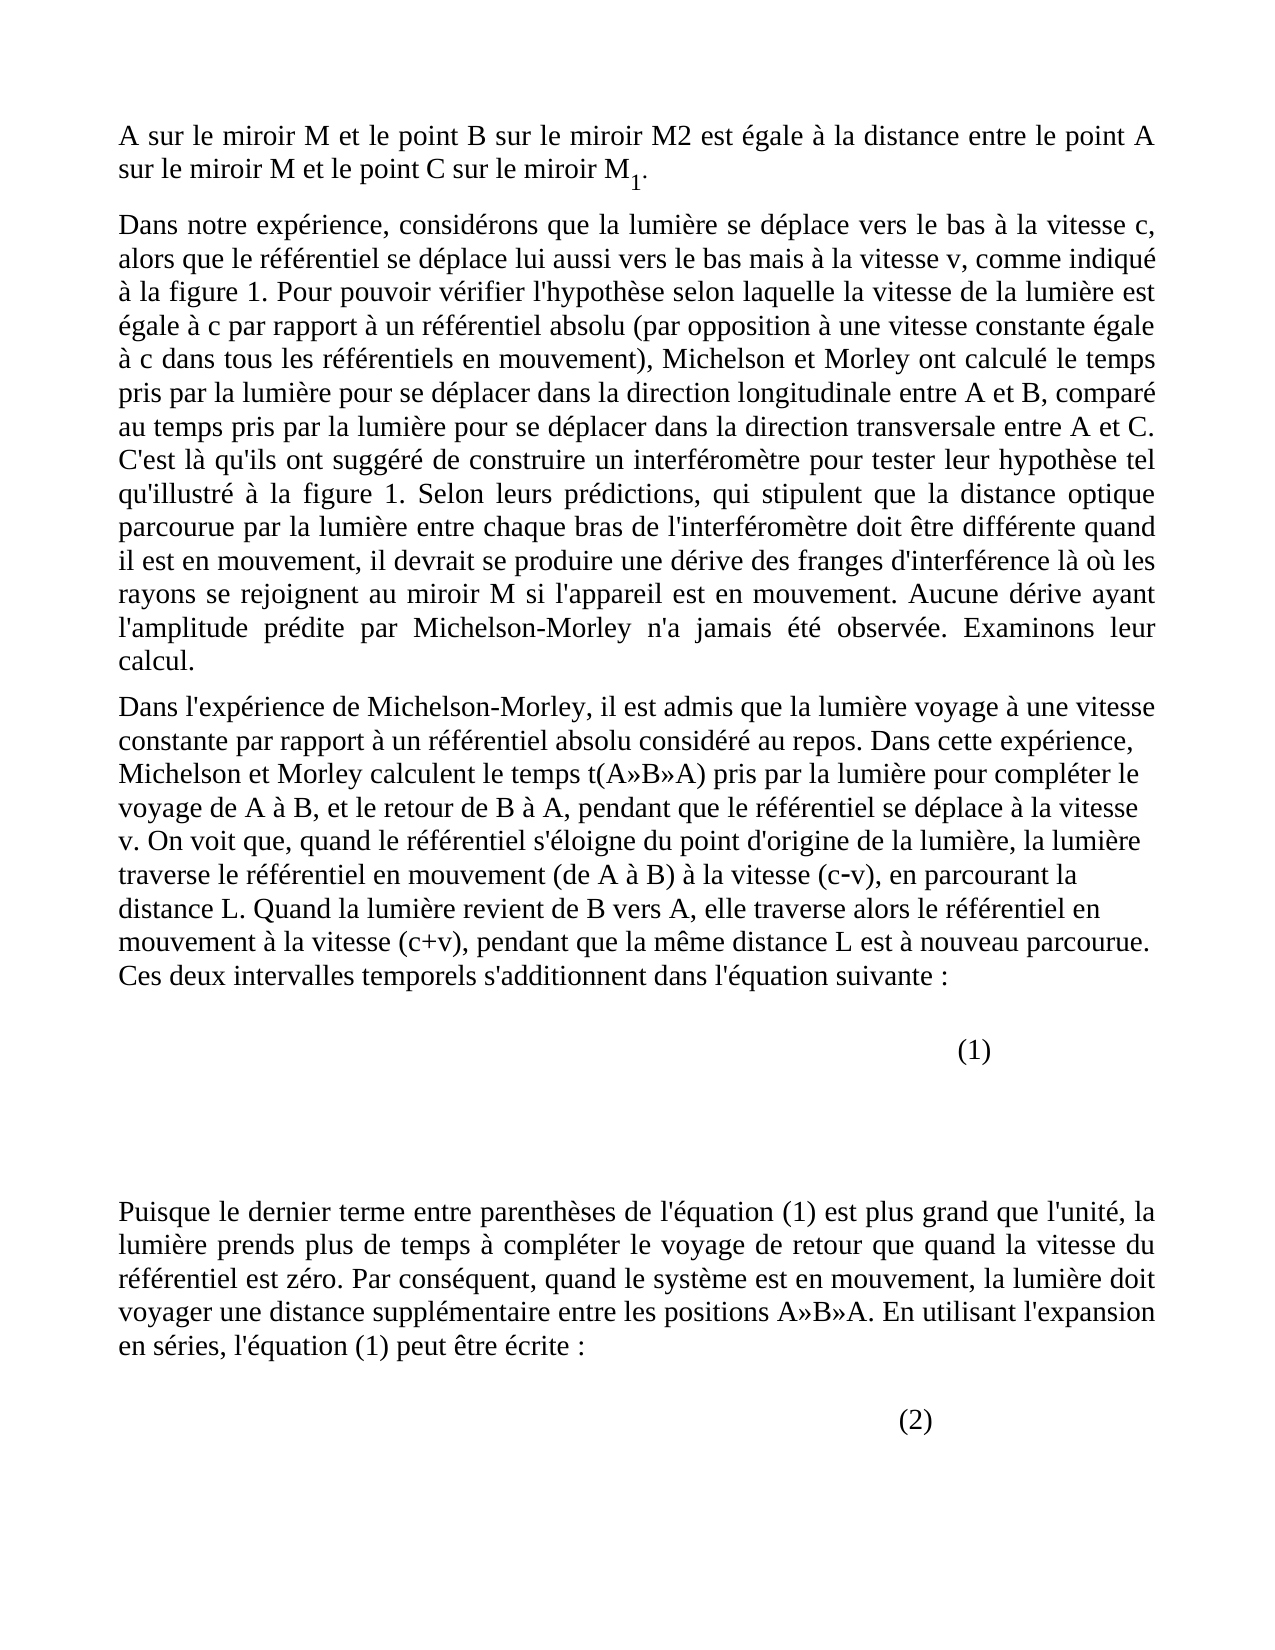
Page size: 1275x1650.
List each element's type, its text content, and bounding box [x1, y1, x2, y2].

table_header [326, 1374, 896, 1494]
text Dans l'expérience de Michelson-Morley, il est admis que la lumière voyage à une vitesse constante par rapport à un référentiel absolu considéré au repos. Dans cette expérience, Michelson et Morley calculent le temps t(A»B»A) pris par la lumière pour compléter le voyage de A à B, et le retour de B à A, pendant que le référentiel se déplace à la vitesse v. On voit que, quand le référentiel s'éloigne du point d'origine de la lumière, la lumière traverse le référentiel en mouvement (de A à B) à la vitesse (c-v), en parcourant la distance L. Quand la lumière revient de B vers A, elle traverse alors le référentiel en mouvement à la vitesse (c+v), pendant que la même distance L est à nouveau parcourue. Ces deux intervalles temporels s'additionnent dans l'équation suivante : [118, 689, 1157, 991]
table_header (1) [954, 1004, 1002, 1124]
table_header [118, 1004, 954, 1124]
text Dans notre expérience, considérons que la lumière se déplace vers le bas à la vitesse c, alors que le référentiel se déplace lui aussi vers le bas mais à la vitesse v, comme indiqué à la figure 1. Pour pouvoir vérifier l'hypothèse selon laquelle la vitesse de la lumière est égale à c par rapport à un référentiel absolu (par opposition à une vitesse constante égale à c dans tous les référentiels en mouvement), Michelson et Morley ont calculé le temps pris par la lumière pour se déplacer dans la direction longitudinale entre A et B, comparé au temps pris par la lumière pour se déplacer dans la direction transversale entre A et C. C'est là qu'ils ont suggéré de construire un interféromètre pour tester leur hypothèse tel qu'illustré à la figure 1. Selon leurs prédictions, qui stipulent que la distance optique parcourue par la lumière entre chaque bras de l'interféromètre doit être différente quand il est en mouvement, il devrait se produire une dérive des franges d'interférence là où les rayons se rejoignent au miroir M si l'appareil est en mouvement. Aucune dérive ayant l'amplitude prédite par Michelson-Morley n'a jamais été observée. Examinons leur calcul. [118, 207, 1157, 677]
table_header (2) [896, 1374, 949, 1494]
text A sur le miroir M et le point B sur le miroir M2 est égale à la distance entre le point A sur le miroir M et le point C sur le miroir M1. [118, 118, 1157, 195]
text Puisque le dernier terme entre parenthèses de l'équation (1) est plus grand que l'unité, la lumière prends plus de temps à compléter le voyage de retour que quand la vitesse du référentiel est zéro. Par conséquent, quand le système est en mouvement, la lumière doit voyager une distance supplémentaire entre les positions A»B»A. En utilisant l'expansion en séries, l'équation (1) peut être écrite : [118, 1194, 1157, 1361]
